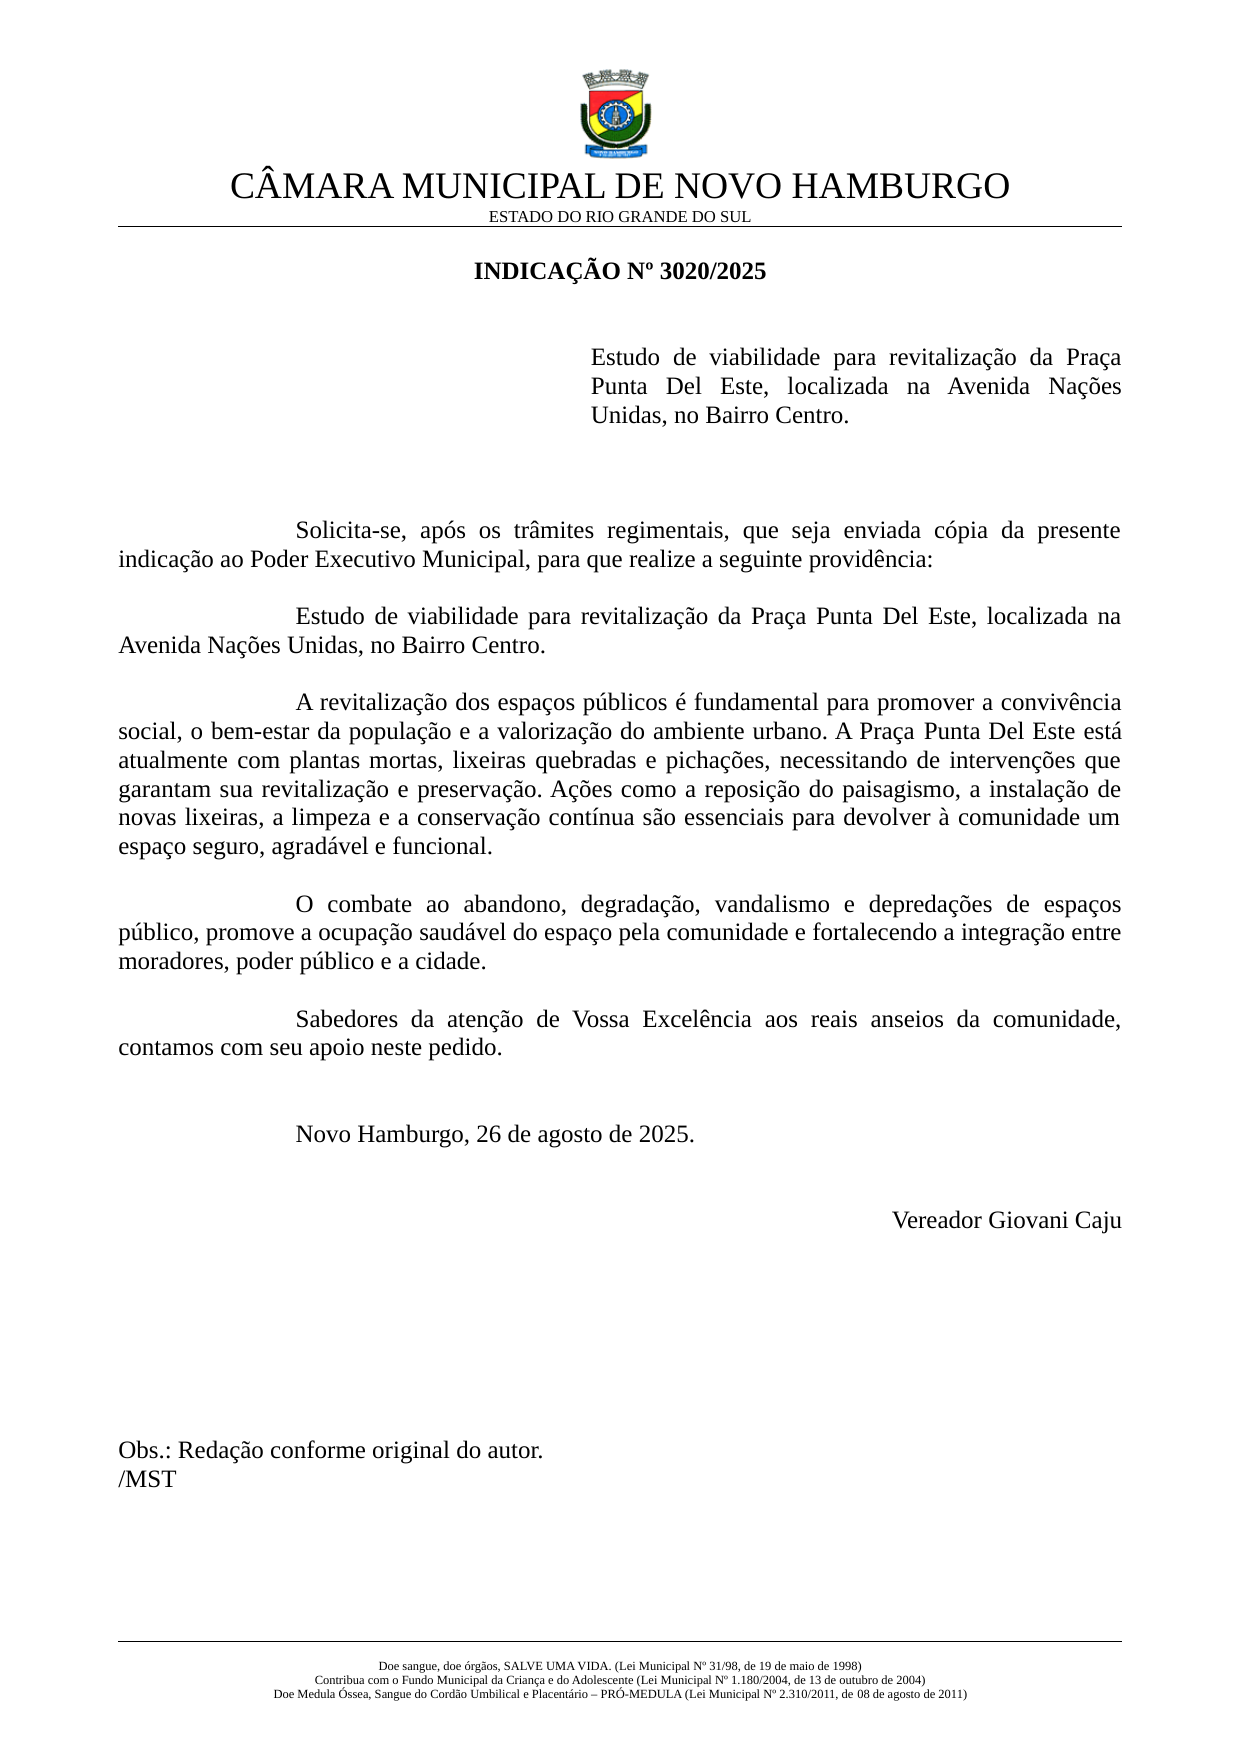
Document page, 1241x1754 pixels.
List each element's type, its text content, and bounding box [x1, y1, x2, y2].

picture [574, 62, 655, 163]
text Vereador Giovani Caju [118, 1205, 1122, 1234]
text Solicita-se, após os trâmites regimentais, que seja enviada cópia da presente indicação ao Poder Executivo Municipal, para que realize a seguinte providência: [118, 515, 1122, 572]
text Obs.: Redação conforme original do autor. [118, 1435, 1122, 1464]
text Sabedores da atenção de Vossa Excelência aos reais anseios da comunidade, contamos com seu apoio neste pedido. [118, 1004, 1122, 1061]
text Estudo de viabilidade para revitalização da Praça Punta Del Este, localizada na Avenida Nações Unidas, no Bairro Centro. [118, 601, 1122, 659]
text INDICAÇÃO Nº 3020/2025 [118, 256, 1122, 285]
text /MST [118, 1464, 1122, 1492]
text Estudo de viabilidade para revitalização da Praça Punta Del Este, localizada na Avenida Nações Unidas, no Bairro Centro. [591, 342, 1122, 429]
text A revitalização dos espaços públicos é fundamental para promover a convivência social, o bem-estar da população e a valorização do ambiente urbano. A Praça Punta Del Este está atualmente com plantas mortas, lixeiras quebradas e pichações, necessitando de intervenções que garantam sua revitalização e preservação. Ações como a reposição do paisagismo, a instalação de novas lixeiras, a limpeza e a conservação contínua são essenciais para devolver à comunidade um espaço seguro, agradável e funcional. [118, 687, 1122, 860]
text O combate ao abandono, degradação, vandalismo e depredações de espaços público, promove a ocupação saudável do espaço pela comunidade e fortalecendo a integração entre moradores, poder público e a cidade. [118, 889, 1122, 975]
text Novo Hamburgo, 26 de agosto de 2025. [118, 1119, 1122, 1147]
